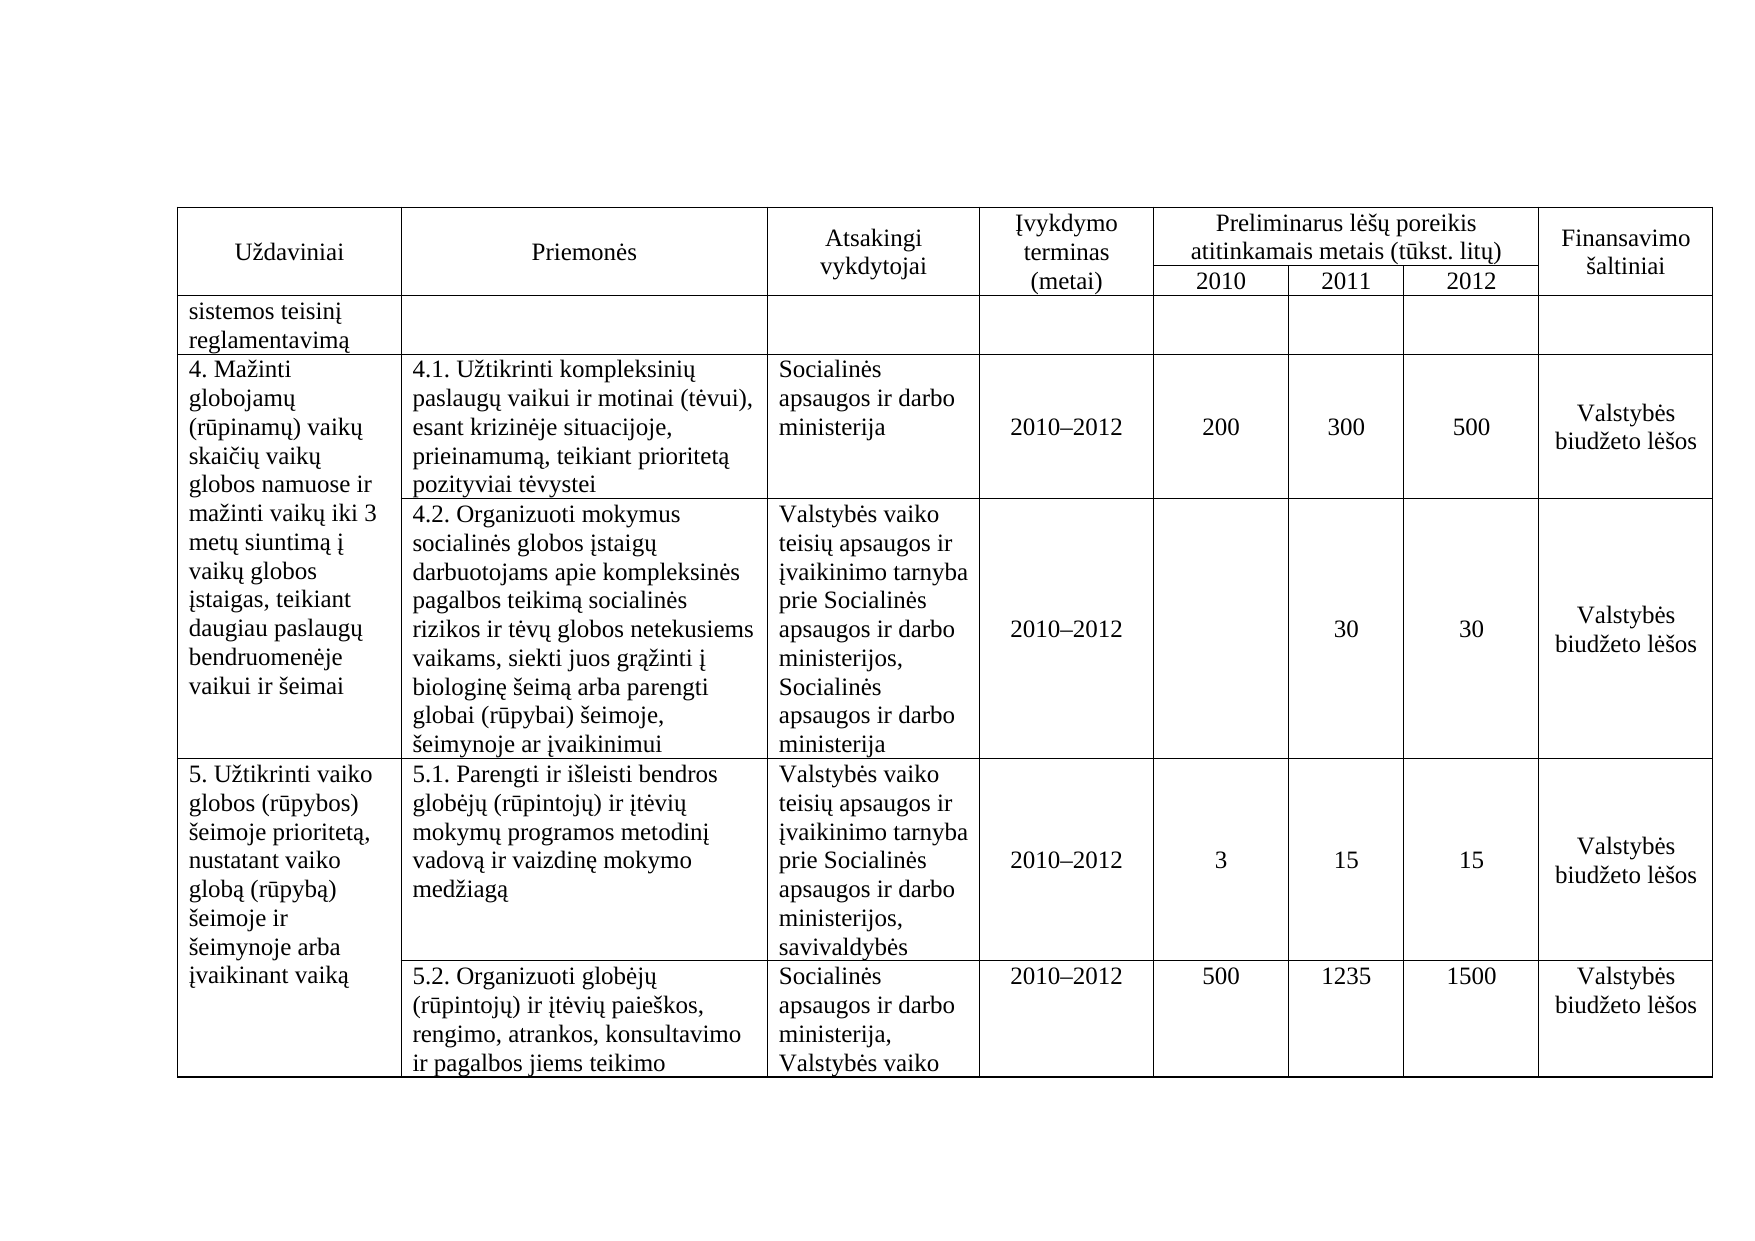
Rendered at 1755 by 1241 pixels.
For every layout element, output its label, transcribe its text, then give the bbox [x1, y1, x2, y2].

table_cell 500 [1404, 355, 1538, 498]
table_cell Valstybės biudžeto lėšos [1539, 961, 1712, 1076]
table_cell 2010–2012 [980, 759, 1153, 960]
table_cell 15 [1289, 759, 1403, 960]
table_cell 2011 [1289, 266, 1403, 295]
table_cell [1539, 296, 1712, 353]
table_cell [980, 296, 1153, 353]
table_cell 5.2. Organizuoti globėjų (rūpintojų) ir įtėvių paieškos, rengimo, atrankos, konsultavimo ir pagalbos jiems teikimo [402, 961, 767, 1076]
table_cell 1500 [1404, 961, 1538, 1076]
table_header Uždaviniai [178, 208, 401, 295]
table_cell 4.1. Užtikrinti kompleksinių paslaugų vaikui ir motinai (tėvui), esant krizinėje situacijoje, prieinamumą, teikiant prioritetą pozityviai tėvystei [402, 355, 767, 498]
table_cell [1404, 296, 1538, 353]
table_cell 5. Užtikrinti vaiko globos (rūpybos) šeimoje prioritetą, nustatant vaiko globą (rūpybą) šeimoje ir šeimynoje arba įvaikinant vaiką [178, 759, 401, 1076]
table_cell [1289, 296, 1403, 353]
table_cell Valstybės vaiko teisių apsaugos ir įvaikinimo tarnyba prie Socialinės apsaugos ir darbo ministerijos, Socialinės apsaugos ir darbo ministerija [768, 499, 979, 758]
table_cell [402, 296, 767, 353]
table_header Priemonės [402, 208, 767, 295]
table_cell 2010 [1154, 266, 1288, 295]
table_header Įvykdymo terminas (metai) [980, 208, 1153, 295]
table_cell 2010–2012 [980, 499, 1153, 758]
table_cell Valstybės biudžeto lėšos [1539, 499, 1712, 758]
table_cell Valstybės vaiko teisių apsaugos ir įvaikinimo tarnyba prie Socialinės apsaugos ir darbo ministerijos, savivaldybės [768, 759, 979, 960]
table_cell Valstybės biudžeto lėšos [1539, 759, 1712, 960]
table_cell 200 [1154, 355, 1288, 498]
table_cell 3 [1154, 759, 1288, 960]
table_cell 5.1. Parengti ir išleisti bendros globėjų (rūpintojų) ir įtėvių mokymų programos metodinį vadovą ir vaizdinę mokymo medžiagą [402, 759, 767, 960]
table_cell 4.2. Organizuoti mokymus socialinės globos įstaigų darbuotojams apie kompleksinės pagalbos teikimą socialinės rizikos ir tėvų globos netekusiems vaikams, siekti juos grąžinti į biologinę šeimą arba parengti globai (rūpybai) šeimoje, šeimynoje ar įvaikinimui [402, 499, 767, 758]
table_cell [1154, 296, 1288, 353]
table_header Finansavimo šaltiniai [1539, 208, 1712, 295]
table_cell sistemos teisinį reglamentavimą [178, 296, 401, 353]
table_cell 2010–2012 [980, 961, 1153, 1076]
table_cell 2010–2012 [980, 355, 1153, 498]
table_cell 500 [1154, 961, 1288, 1076]
table_cell [768, 296, 979, 353]
table_cell 4. Mažinti globojamų (rūpinamų) vaikų skaičių vaikų globos namuose ir mažinti vaikų iki 3 metų siuntimą į vaikų globos įstaigas, teikiant daugiau paslaugų bendruomenėje vaikui ir šeimai [178, 355, 401, 758]
table_header Atsakingi vykdytojai [768, 208, 979, 295]
table_cell 15 [1404, 759, 1538, 960]
table_cell 30 [1289, 499, 1403, 758]
table_cell 1235 [1289, 961, 1403, 1076]
table_cell Socialinės apsaugos ir darbo ministerija [768, 355, 979, 498]
table_cell 30 [1404, 499, 1538, 758]
table_cell 300 [1289, 355, 1403, 498]
table_cell [1154, 499, 1288, 758]
table_header Preliminarus lėšų poreikis atitinkamais metais (tūkst. litų) [1154, 208, 1538, 265]
table_cell Valstybės biudžeto lėšos [1539, 355, 1712, 498]
table_cell Socialinės apsaugos ir darbo ministerija, Valstybės vaiko [768, 961, 979, 1076]
table_cell 2012 [1404, 266, 1538, 295]
